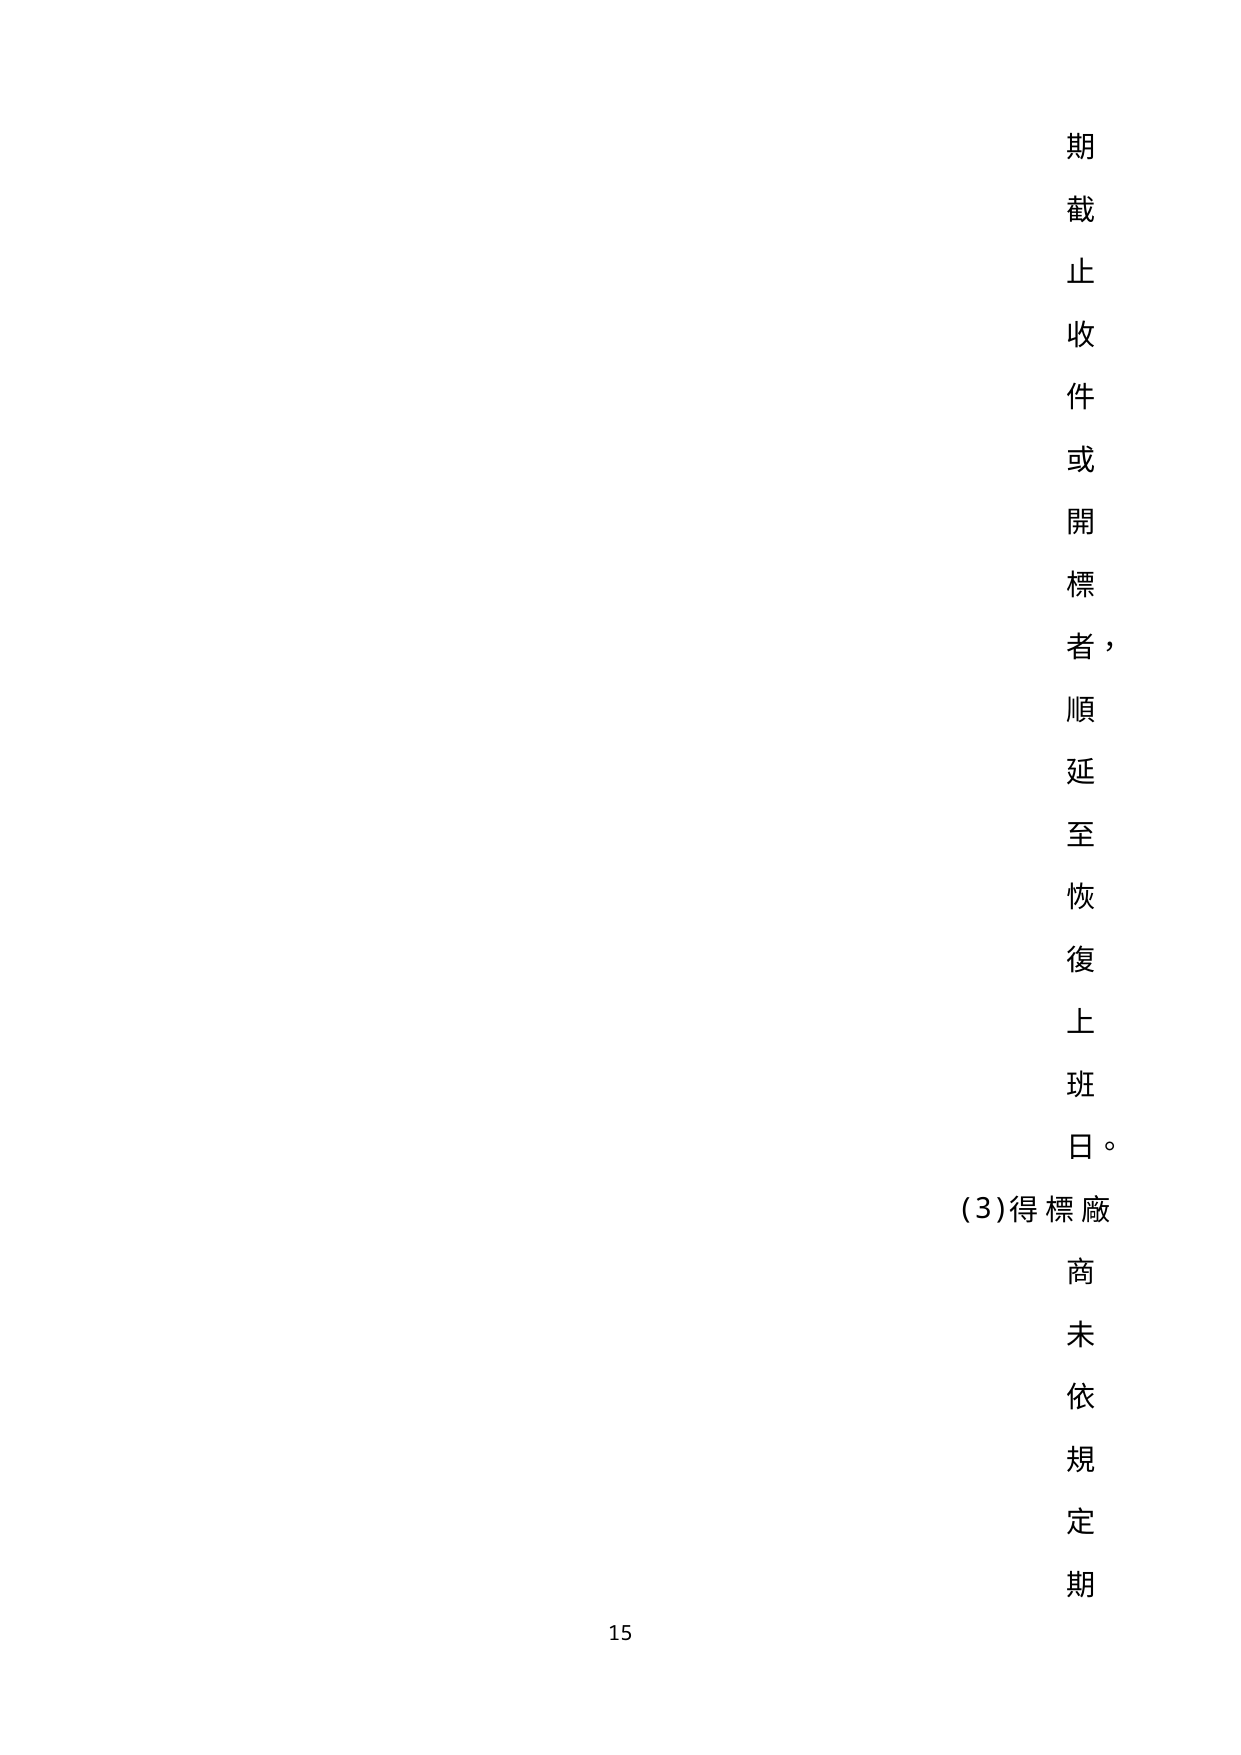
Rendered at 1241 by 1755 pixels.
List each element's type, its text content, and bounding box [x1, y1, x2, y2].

list 得標廠商未依規定期限繳納履約保證金，或繳納之額度不足或不合規定者，本場不予受理。但其情形可以補正者，本場將限期請得標廠商補正；逾期不補正者，不予受理，將據以解除、終止契約。 [957, 1166, 1110, 1603]
list 截止收件日或開標日為辦公日，而該日因故停止辦公致未能依原定日期截止收件或開標者，順延至恢復上班日。 [957, 103, 1110, 1166]
